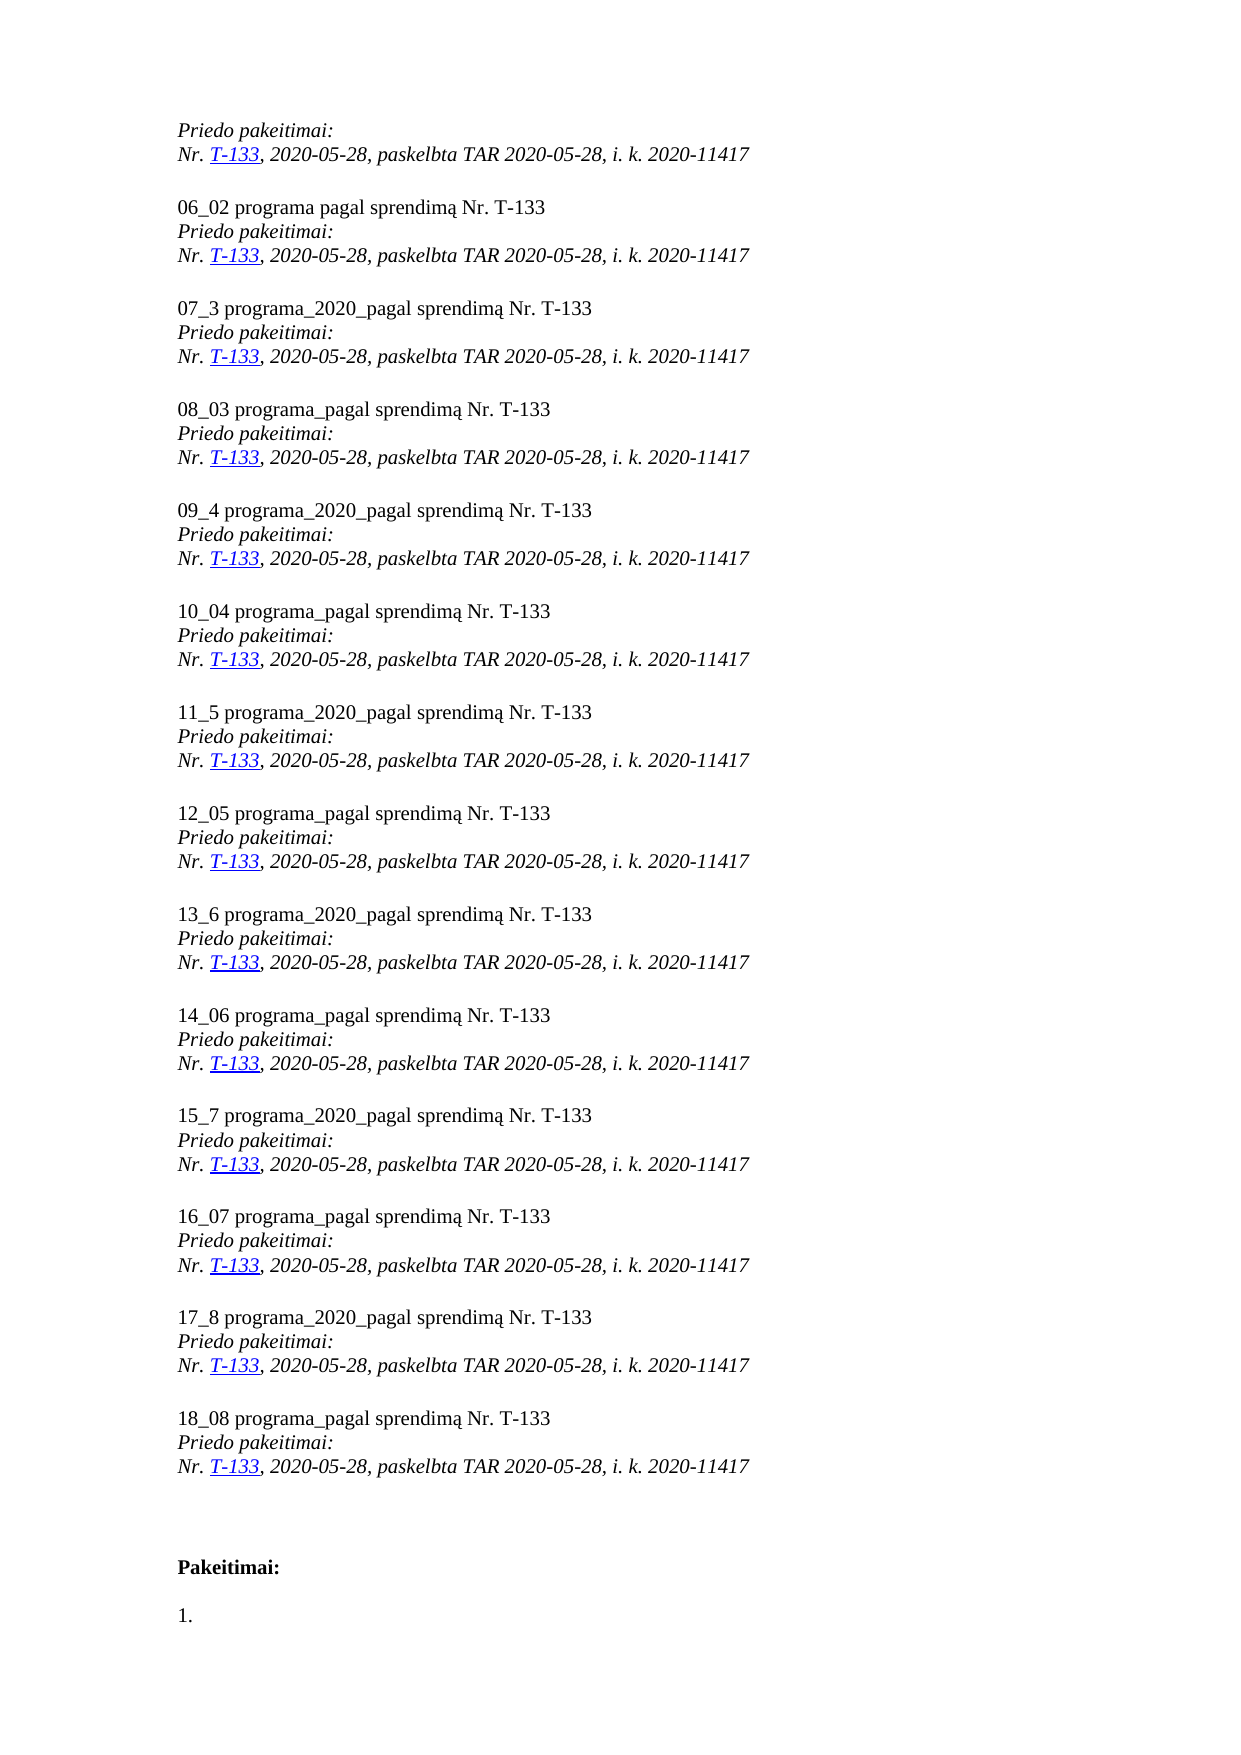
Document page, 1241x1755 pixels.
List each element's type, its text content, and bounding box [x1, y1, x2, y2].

text Nr. T-133, 2020-05-28, paskelbta TAR 2020-05-28, i. k. 2020-11417 [177, 142, 1175, 166]
text 12_05 programa_pagal sprendimą Nr. T-133 [177, 801, 1175, 825]
text 13_6 programa_2020_pagal sprendimą Nr. T-133 [177, 902, 1175, 926]
text Nr. T-133, 2020-05-28, paskelbta TAR 2020-05-28, i. k. 2020-11417 [177, 1353, 1175, 1377]
text Nr. T-133, 2020-05-28, paskelbta TAR 2020-05-28, i. k. 2020-11417 [177, 849, 1175, 873]
text Priedo pakeitimai: [177, 1329, 1175, 1353]
text Nr. T-133, 2020-05-28, paskelbta TAR 2020-05-28, i. k. 2020-11417 [177, 445, 1175, 469]
text 14_06 programa_pagal sprendimą Nr. T-133 [177, 1002, 1175, 1027]
text 17_8 programa_2020_pagal sprendimą Nr. T-133 [177, 1305, 1175, 1329]
text Priedo pakeitimai: [177, 1228, 1175, 1252]
text Priedo pakeitimai: [177, 118, 1175, 142]
text Nr. T-133, 2020-05-28, paskelbta TAR 2020-05-28, i. k. 2020-11417 [177, 1051, 1175, 1075]
text Priedo pakeitimai: [177, 825, 1175, 849]
text Priedo pakeitimai: [177, 1430, 1175, 1454]
text Nr. T-133, 2020-05-28, paskelbta TAR 2020-05-28, i. k. 2020-11417 [177, 748, 1175, 772]
text Priedo pakeitimai: [177, 522, 1175, 546]
text Priedo pakeitimai: [177, 1127, 1175, 1152]
text Priedo pakeitimai: [177, 320, 1175, 344]
text 11_5 programa_2020_pagal sprendimą Nr. T-133 [177, 700, 1175, 724]
text 16_07 programa_pagal sprendimą Nr. T-133 [177, 1204, 1175, 1228]
text 1. [177, 1603, 1175, 1627]
text Nr. T-133, 2020-05-28, paskelbta TAR 2020-05-28, i. k. 2020-11417 [177, 243, 1175, 267]
text 08_03 programa_pagal sprendimą Nr. T-133 [177, 397, 1175, 421]
text Priedo pakeitimai: [177, 1027, 1175, 1051]
text Priedo pakeitimai: [177, 724, 1175, 748]
text Nr. T-133, 2020-05-28, paskelbta TAR 2020-05-28, i. k. 2020-11417 [177, 546, 1175, 570]
text Priedo pakeitimai: [177, 926, 1175, 950]
text Nr. T-133, 2020-05-28, paskelbta TAR 2020-05-28, i. k. 2020-11417 [177, 950, 1175, 974]
text Nr. T-133, 2020-05-28, paskelbta TAR 2020-05-28, i. k. 2020-11417 [177, 1454, 1175, 1478]
text Priedo pakeitimai: [177, 219, 1175, 243]
text 18_08 programa_pagal sprendimą Nr. T-133 [177, 1406, 1175, 1430]
text Priedo pakeitimai: [177, 421, 1175, 445]
text Pakeitimai: [177, 1555, 1175, 1579]
text Nr. T-133, 2020-05-28, paskelbta TAR 2020-05-28, i. k. 2020-11417 [177, 344, 1175, 368]
text 07_3 programa_2020_pagal sprendimą Nr. T-133 [177, 296, 1175, 320]
text Nr. T-133, 2020-05-28, paskelbta TAR 2020-05-28, i. k. 2020-11417 [177, 647, 1175, 671]
text 15_7 programa_2020_pagal sprendimą Nr. T-133 [177, 1103, 1175, 1127]
text Nr. T-133, 2020-05-28, paskelbta TAR 2020-05-28, i. k. 2020-11417 [177, 1252, 1175, 1277]
text Priedo pakeitimai: [177, 623, 1175, 647]
text 06_02 programa pagal sprendimą Nr. T-133 [177, 195, 1175, 219]
text 09_4 programa_2020_pagal sprendimą Nr. T-133 [177, 498, 1175, 522]
text Nr. T-133, 2020-05-28, paskelbta TAR 2020-05-28, i. k. 2020-11417 [177, 1152, 1175, 1176]
text 10_04 programa_pagal sprendimą Nr. T-133 [177, 599, 1175, 623]
